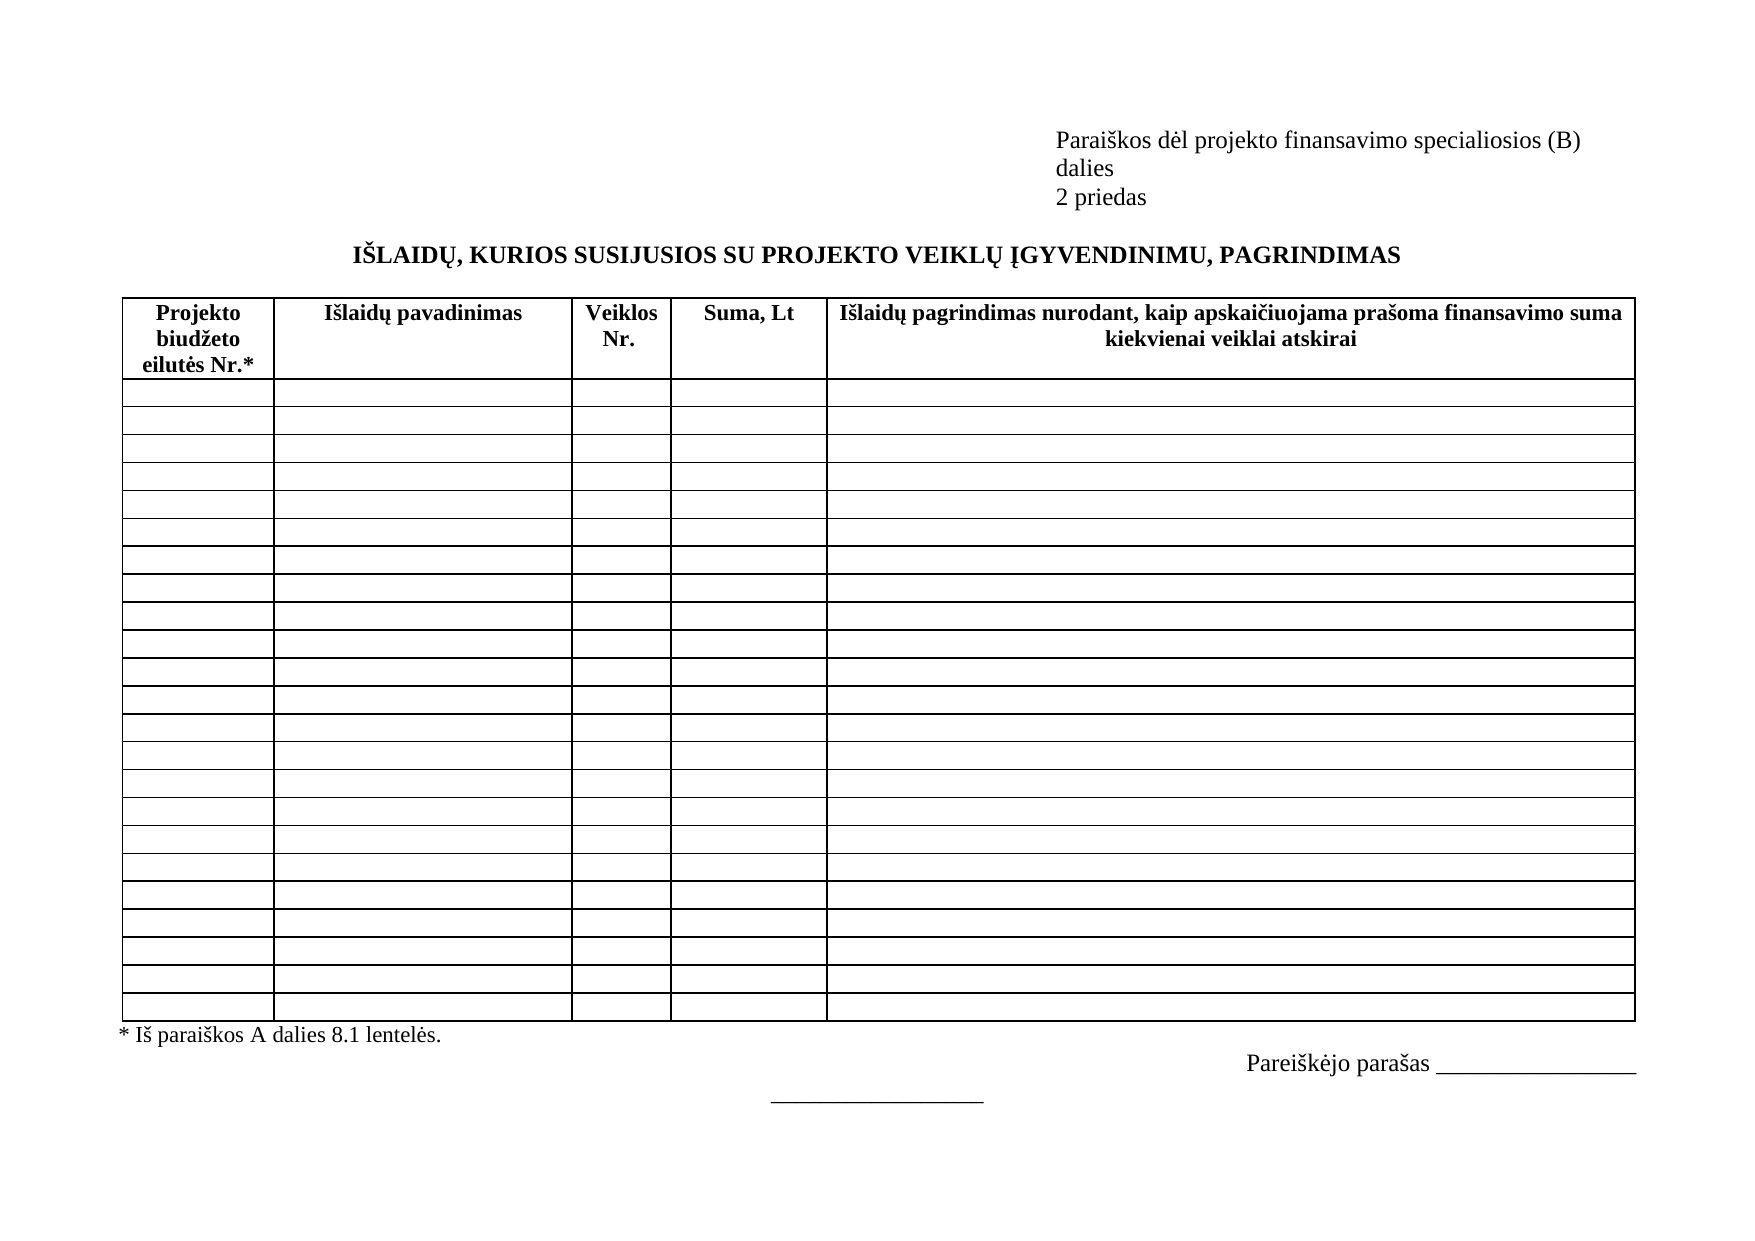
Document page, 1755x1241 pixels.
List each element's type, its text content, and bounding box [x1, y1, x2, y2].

table_cell [123, 798, 273, 824]
table_cell [275, 407, 571, 434]
table_cell [672, 687, 826, 713]
table_cell [123, 407, 273, 434]
table_cell [573, 659, 670, 685]
table_cell [828, 770, 1634, 797]
table_cell [123, 463, 273, 489]
text Pareiškėjo parašas ________________ [118, 1048, 1636, 1077]
table_cell [573, 715, 670, 741]
table_cell [123, 966, 273, 992]
table_cell [573, 463, 670, 489]
table_cell [573, 938, 670, 964]
table_cell [573, 380, 670, 406]
table_cell [828, 938, 1634, 964]
table_header Išlaidų pagrindimas nurodant, kaip apskaičiuojama prašoma finansavimo suma kiekvienai veiklai atskirai [828, 299, 1634, 378]
table_cell [672, 491, 826, 517]
table_cell [828, 519, 1634, 545]
table_cell [123, 603, 273, 629]
table_cell [123, 659, 273, 685]
table_cell [123, 994, 273, 1020]
table_cell [573, 770, 670, 797]
table_cell [275, 435, 571, 462]
table_cell [275, 938, 571, 964]
table_cell [275, 994, 571, 1020]
table_cell [573, 547, 670, 573]
table_cell [573, 407, 670, 434]
text * Iš paraiškos A dalies 8.1 lentelės. [118, 1022, 1636, 1048]
table_cell [672, 966, 826, 992]
table_cell [828, 631, 1634, 657]
table_cell [123, 742, 273, 769]
text _________________ [118, 1077, 1636, 1105]
table_cell [672, 659, 826, 685]
table_cell [573, 826, 670, 852]
table_cell [828, 994, 1634, 1020]
table_cell [275, 910, 571, 936]
table_cell [573, 575, 670, 601]
table_header Išlaidų pavadinimas [275, 299, 571, 378]
table_cell [123, 547, 273, 573]
table_cell [275, 547, 571, 573]
table_cell [672, 910, 826, 936]
table_cell [672, 463, 826, 489]
table_cell [573, 687, 670, 713]
table_cell [672, 742, 826, 769]
table_cell [123, 882, 273, 908]
table_cell [573, 435, 670, 462]
table_cell [828, 798, 1634, 824]
table_cell [123, 519, 273, 545]
table_cell [672, 435, 826, 462]
table_cell [828, 380, 1634, 406]
table_cell [828, 910, 1634, 936]
table_cell [275, 770, 571, 797]
table_cell [573, 910, 670, 936]
table_cell [123, 826, 273, 852]
table_cell [573, 798, 670, 824]
table_cell [275, 575, 571, 601]
table_cell [275, 742, 571, 769]
text 2 priedas [1056, 182, 1636, 211]
table_cell [573, 631, 670, 657]
table_cell [828, 463, 1634, 489]
table_cell [123, 491, 273, 517]
table_cell [672, 407, 826, 434]
table_cell [828, 407, 1634, 434]
table_cell [275, 687, 571, 713]
table_cell [672, 770, 826, 797]
table_cell [672, 715, 826, 741]
table_cell [275, 966, 571, 992]
table_cell [672, 938, 826, 964]
table_header Veiklos Nr. [573, 299, 670, 378]
table_cell [123, 715, 273, 741]
table_cell [672, 519, 826, 545]
table_cell [123, 910, 273, 936]
table_cell [828, 854, 1634, 880]
table_cell [573, 519, 670, 545]
table_cell [828, 603, 1634, 629]
table_cell [828, 715, 1634, 741]
table_cell [275, 463, 571, 489]
table_cell [123, 631, 273, 657]
table_cell [672, 826, 826, 852]
table_header Suma, Lt [672, 299, 826, 378]
table_cell [275, 380, 571, 406]
table_cell [828, 659, 1634, 685]
table_cell [123, 435, 273, 462]
table_cell [275, 715, 571, 741]
table_header Projekto biudžeto eilutės Nr.* [123, 299, 273, 378]
table_cell [828, 575, 1634, 601]
table_cell [672, 798, 826, 824]
table_cell [828, 966, 1634, 992]
table_cell [275, 882, 571, 908]
table_cell [573, 882, 670, 908]
table_cell [672, 882, 826, 908]
table_cell [275, 491, 571, 517]
table_cell [123, 380, 273, 406]
table_cell [828, 882, 1634, 908]
table_cell [672, 994, 826, 1020]
table_cell [573, 742, 670, 769]
table_cell [275, 603, 571, 629]
table_cell [123, 938, 273, 964]
table_cell [672, 575, 826, 601]
table_cell [828, 742, 1634, 769]
table_cell [275, 659, 571, 685]
table_cell [275, 631, 571, 657]
table_cell [275, 798, 571, 824]
table_cell [573, 491, 670, 517]
text IŠLAIDŲ, KURIOS SUSIJUSIOS SU PROJEKTO VEIKLŲ ĮGYVENDINIMU, PAGRINDIMAS [118, 240, 1636, 268]
text Paraiškos dėl projekto finansavimo specialiosios (B) dalies [1056, 125, 1636, 182]
table_cell [672, 854, 826, 880]
table_cell [828, 826, 1634, 852]
table_cell [275, 519, 571, 545]
table_cell [123, 575, 273, 601]
table_cell [123, 770, 273, 797]
table_cell [123, 854, 273, 880]
table_cell [573, 854, 670, 880]
table_cell [275, 826, 571, 852]
table_cell [573, 966, 670, 992]
table_cell [123, 687, 273, 713]
table_cell [573, 603, 670, 629]
table_cell [672, 603, 826, 629]
table_cell [828, 491, 1634, 517]
table_cell [573, 994, 670, 1020]
table_cell [672, 380, 826, 406]
table_cell [828, 547, 1634, 573]
table_cell [275, 854, 571, 880]
table_cell [672, 631, 826, 657]
table_cell [828, 687, 1634, 713]
table_cell [672, 547, 826, 573]
table_cell [828, 435, 1634, 462]
